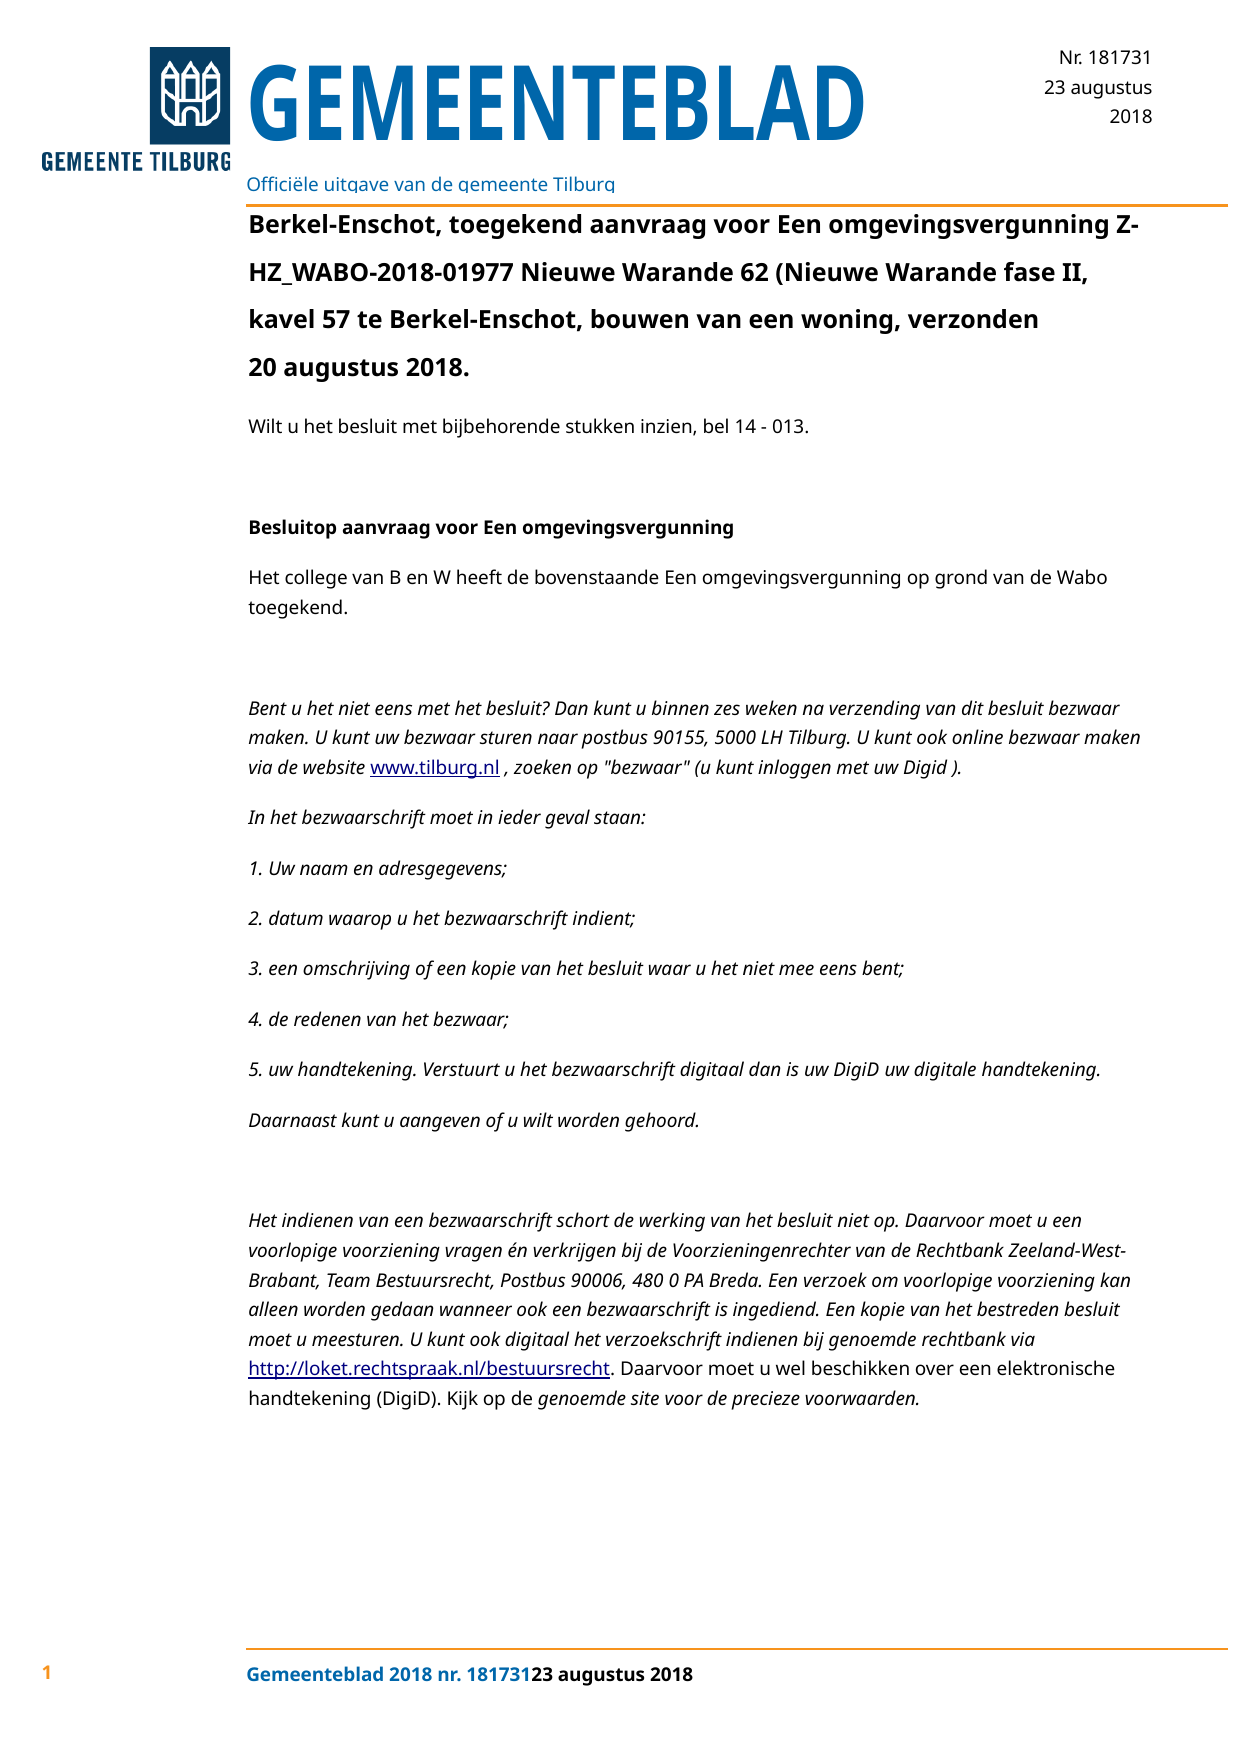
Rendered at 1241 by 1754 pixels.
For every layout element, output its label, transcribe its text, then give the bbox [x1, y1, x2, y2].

text Wilt u het besluit met bijbehorende stukken inzien, bel 14 - 013. [248, 413, 1152, 439]
text 3. een omschrijving of een kopie van het besluit waar u het niet mee eens bent; [248, 956, 1152, 981]
text 1. Uw naam en adresgegevens; [248, 855, 1152, 881]
text Het indienen van een bezwaarschrift schort de werking van het besluit niet op. Daarvoor moet u een voorlopige voorziening vragen én verkrijgen bij de Voorzieningenrechter van de Rechtbank Zeeland-West-Brabant, Team Bestuursrecht, Postbus 90006, 480 0 PA Breda. Een verzoek om voorlopige voorziening kan alleen worden gedaan wanneer ook een bezwaarschrift is ingediend. Een kopie van het bestreden besluit moet u meesturen. U kunt ook digitaal het verzoekschrift indienen bij genoemde rechtbank via http://loket.rechtspraak.nl/bestuursrecht. Daarvoor moet u wel beschikken over een elektronische handtekening (DigiD). Kijk op de genoemde site voor de precieze voorwaarden. [248, 1208, 1152, 1411]
text Berkel-Enschot, toegekend aanvraag voor Een omgevingsvergunning Z-HZ_WABO-2018-01977 Nieuwe Warande 62 (Nieuwe Warande fase II, kavel 57 te Berkel-Enschot, bouwen van een woning, verzonden 20 augustus 2018. [248, 207, 1152, 384]
text 4. de redenen van het bezwaar; [248, 1006, 1152, 1032]
picture [41, 47, 231, 172]
text Het college van B en W heeft de bovenstaande Een omgevingsvergunning op grond van de Wabo toegekend. [248, 564, 1152, 620]
text Daarnaast kunt u aangeven of u wilt worden gehoord. [248, 1107, 1152, 1133]
text In het bezwaarschrift moet in ieder geval staan: [248, 804, 1152, 830]
text 2. datum waarop u het bezwaarschrift indient; [248, 905, 1152, 931]
text 5. uw handtekening. Verstuurt u het bezwaarschrift digitaal dan is uw DigiD uw digitale handtekening. [248, 1056, 1152, 1082]
text Besluitop aanvraag voor Een omgevingsvergunning [248, 514, 1152, 540]
text Bent u het niet eens met het besluit? Dan kunt u binnen zes weken na verzending van dit besluit bezwaar maken. U kunt uw bezwaar sturen naar postbus 90155, 5000 LH Tilburg. U kunt ook online bezwaar maken via de website www.tilburg.nl , zoeken op "bezwaar" (u kunt inloggen met uw Digid ). [248, 695, 1152, 780]
